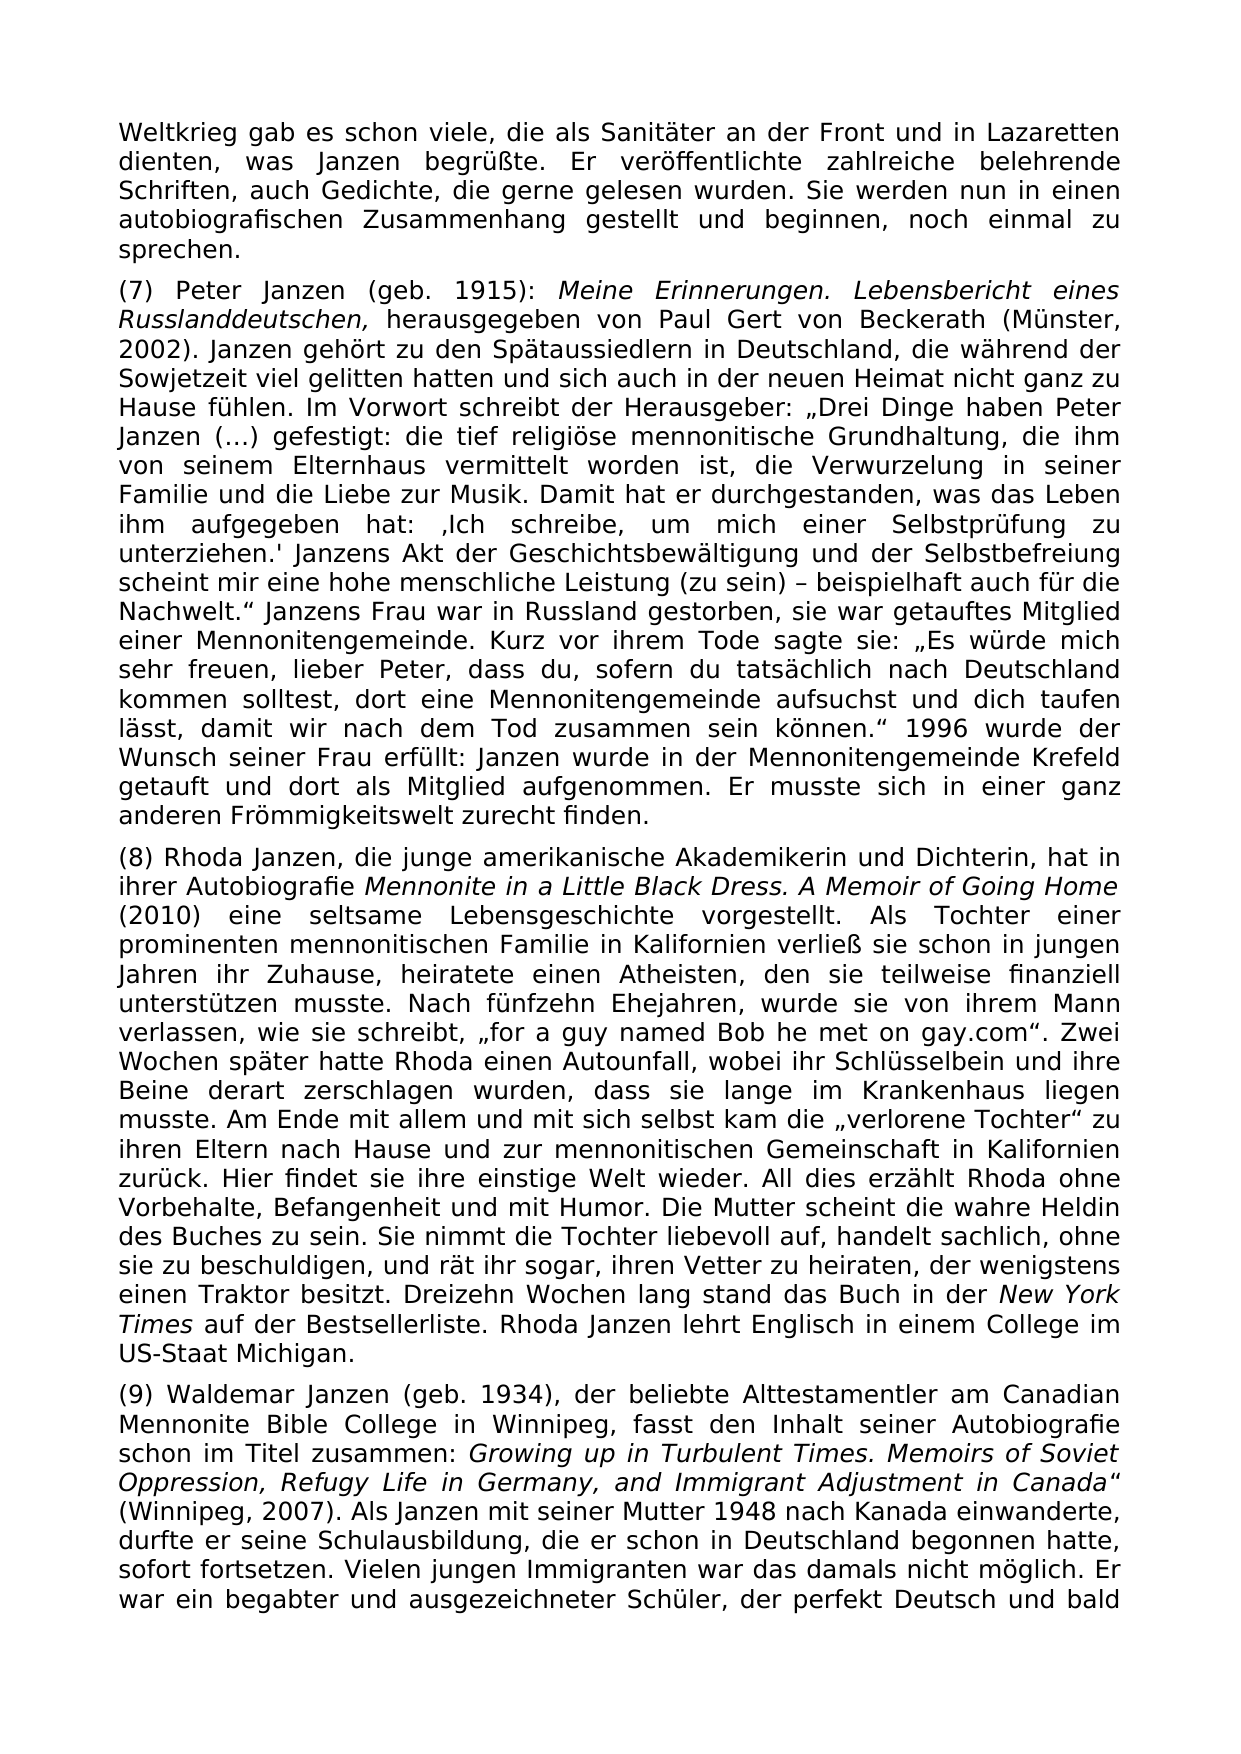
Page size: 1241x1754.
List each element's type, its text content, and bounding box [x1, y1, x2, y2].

text (7) Peter Janzen (geb. 1915): Meine Erinnerungen. Lebensbericht eines Russlanddeutschen, herausgegeben von Paul Gert von Beckerath (Münster, 2002). Janzen gehört zu den Spätaussiedlern in Deutschland, die während der Sowjetzeit viel gelitten hatten und sich auch in der neuen Heimat nicht ganz zu Hause fühlen. Im Vorwort schreibt der Herausgeber: „Drei Dinge haben Peter Janzen (…) gefestigt: die tief religiöse mennonitische Grundhaltung, die ihm von seinem Elternhaus vermittelt worden ist, die Verwurzelung in seiner Familie und die Liebe zur Musik. Damit hat er durchgestanden, was das Leben ihm aufgegeben hat: ‚Ich schreibe, um mich einer Selbstprüfung zu unterziehen.' Janzens Akt der Geschichtsbewältigung und der Selbstbefreiung scheint mir eine hohe menschliche Leistung (zu sein) – beispielhaft auch für die Nachwelt.“ Janzens Frau war in Russland gestorben, sie war getauftes Mitglied einer Mennonitengemeinde. Kurz vor ihrem Tode sagte sie: „Es würde mich sehr freuen, lieber Peter, dass du, sofern du tatsächlich nach Deutschland kommen solltest, dort eine Mennonitengemeinde aufsuchst und dich taufen lässt, damit wir nach dem Tod zusammen sein können.“ 1996 wurde der Wunsch seiner Frau erfüllt: Janzen wurde in der Mennonitengemeinde Krefeld getauft und dort als Mitglied aufgenommen. Er musste sich in einer ganz anderen Frömmigkeitswelt zurecht finden. [118, 276, 1122, 831]
text Weltkrieg gab es schon viele, die als Sanitäter an der Front und in Lazaretten dienten, was Janzen begrüßte. Er veröffentlichte zahlreiche belehrende Schriften, auch Gedichte, die gerne gelesen wurden. Sie werden nun in einen autobiografischen Zusammenhang gestellt und beginnen, noch einmal zu sprechen. [118, 118, 1122, 264]
text (8) Rhoda Janzen, die junge amerikanische Akademikerin und Dichterin, hat in ihrer Autobiografie Mennonite in a Little Black Dress. A Memoir of Going Home (2010) eine seltsame Lebensgeschichte vorgestellt. Als Tochter einer prominenten mennonitischen Familie in Kalifornien verließ sie schon in jungen Jahren ihr Zuhause, heiratete einen Atheisten, den sie teilweise finanziell unterstützen musste. Nach fünfzehn Ehejahren, wurde sie von ihrem Mann verlassen, wie sie schreibt, „for a guy named Bob he met on gay.com“. Zwei Wochen später hatte Rhoda einen Autounfall, wobei ihr Schlüsselbein und ihre Beine derart zerschlagen wurden, dass sie lange im Krankenhaus liegen musste. Am Ende mit allem und mit sich selbst kam die „verlorene Tochter“ zu ihren Eltern nach Hause und zur mennonitischen Gemeinschaft in Kalifornien zurück. Hier findet sie ihre einstige Welt wieder. All dies erzählt Rhoda ohne Vorbehalte, Befangenheit und mit Humor. Die Mutter scheint die wahre Heldin des Buches zu sein. Sie nimmt die Tochter liebevoll auf, handelt sachlich, ohne sie zu beschuldigen, und rät ihr sogar, ihren Vetter zu heiraten, der wenigstens einen Traktor besitzt. Dreizehn Wochen lang stand das Buch in der New York Times auf der Bestsellerliste. Rhoda Janzen lehrt Englisch in einem College im US-Staat Michigan. [118, 843, 1122, 1368]
text (9) Waldemar Janzen (geb. 1934), der beliebte Alttestamentler am Canadian Mennonite Bible College in Winnipeg, fasst den Inhalt seiner Autobiografie schon im Titel zusammen: Growing up in Turbulent Times. Memoirs of Soviet Oppression, Refugy Life in Germany, and Immigrant Adjustment in Canada“ (Winnipeg, 2007). Als Janzen mit seiner Mutter 1948 nach Kanada einwanderte, durfte er seine Schulausbildung, die er schon in Deutschland begonnen hatte, sofort fortsetzen. Vielen jungen Immigranten war das damals nicht möglich. Er war ein begabter und ausgezeichneter Schüler, der perfekt Deutsch und bald [118, 1381, 1122, 1614]
